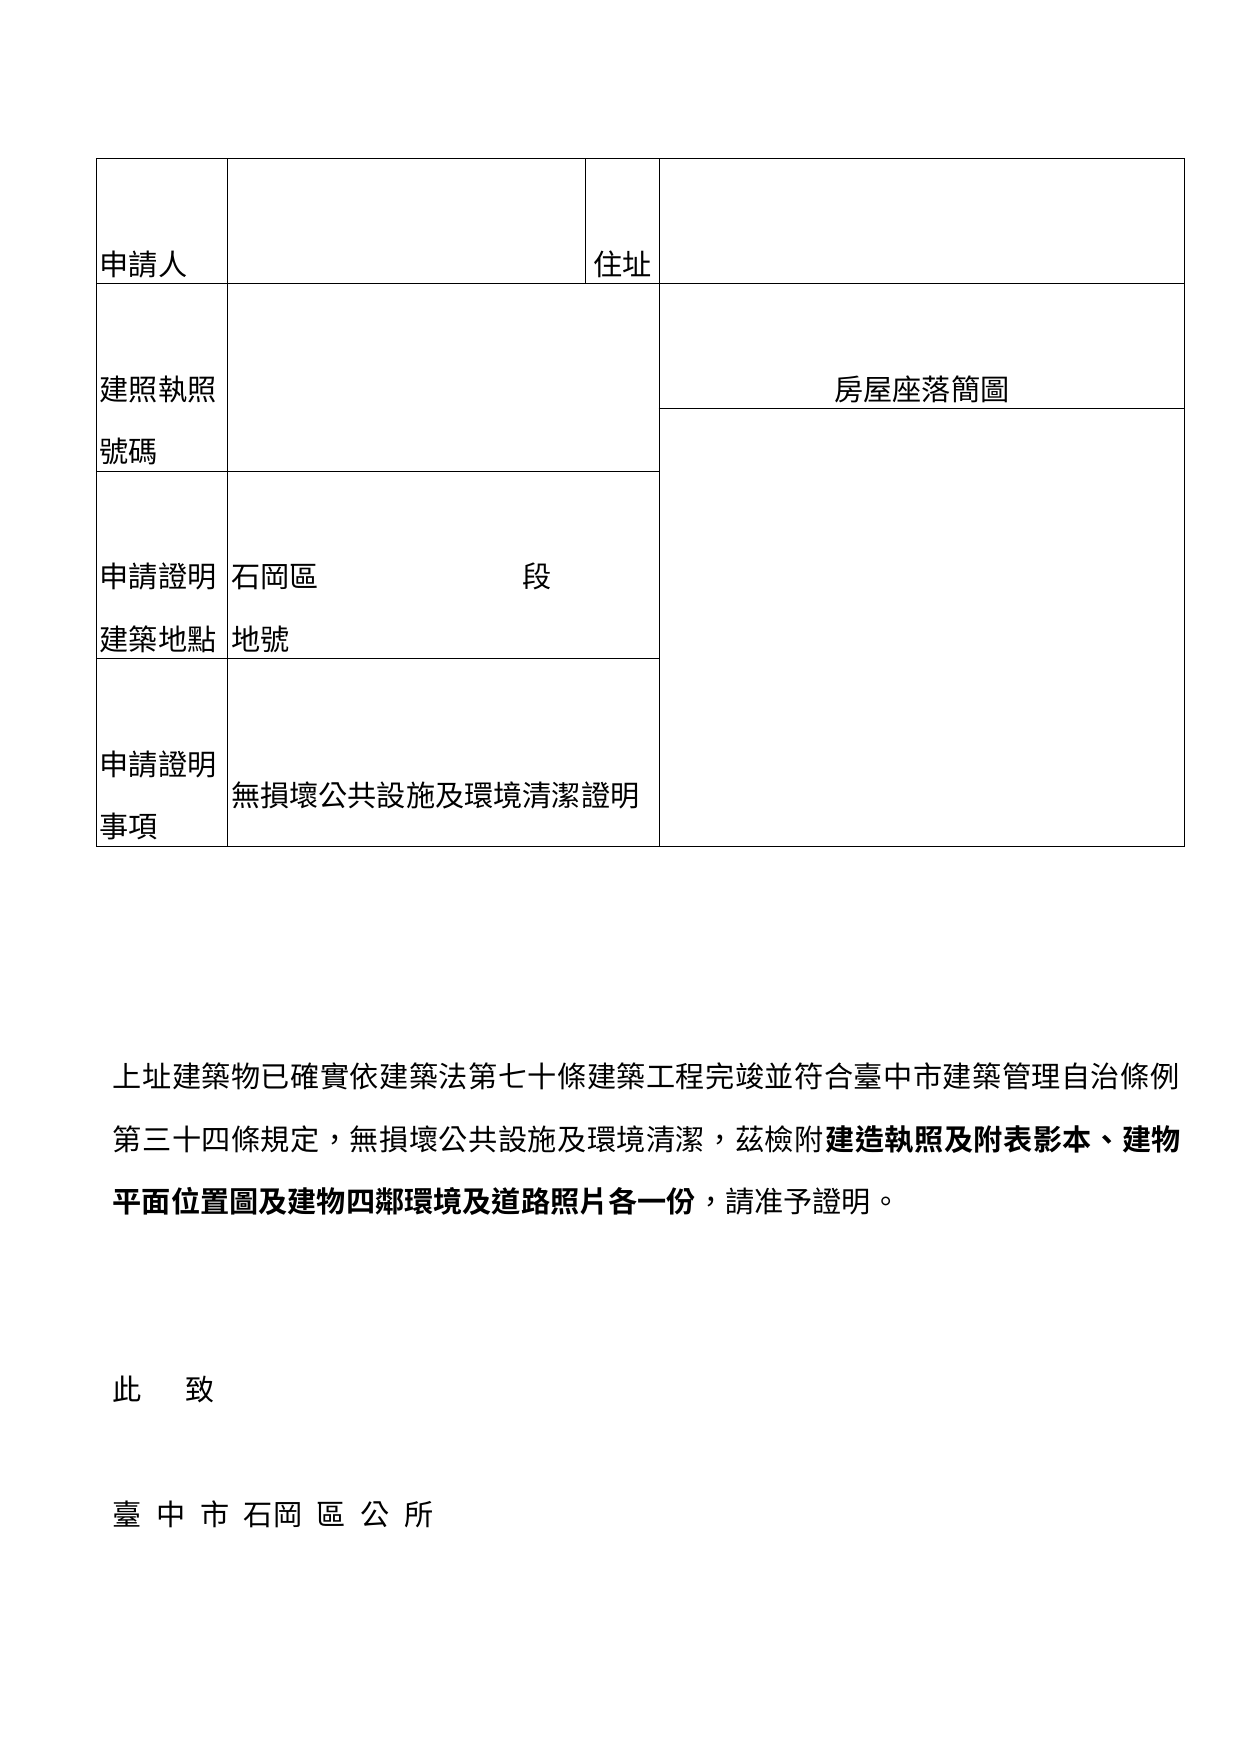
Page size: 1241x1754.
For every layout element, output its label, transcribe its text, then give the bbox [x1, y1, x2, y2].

text 臺 中 市 石岡 區 公 所 [112, 1471, 1053, 1533]
table_cell 申請證明事項 [97, 659, 227, 846]
table_header [660, 159, 1184, 283]
text 上址建築物已確實依建築法第七十條建築工程完竣並符合臺中市建築管理自治條例第三十四條規定，無損壞公共設施及環境清潔，茲檢附建造執照及附表影本、建物平面位置圖及建物四鄰環境及道路照片各一份，請准予證明。 [112, 1033, 1181, 1221]
table_cell 建照執照號碼 [97, 284, 227, 471]
table_cell [228, 284, 659, 471]
table_cell 房屋座落簡圖 [660, 284, 1184, 408]
table_header [228, 159, 585, 283]
table_header 申請人 [97, 159, 227, 283]
table_cell 無損壞公共設施及環境清潔證明 [228, 659, 659, 846]
table_header 住址 [586, 159, 659, 283]
text 此 致 [112, 1346, 1053, 1408]
table_cell [660, 409, 1184, 846]
table_cell 石岡區 段 地號 [228, 472, 659, 658]
table_cell 申請證明建築地點 [97, 472, 227, 658]
